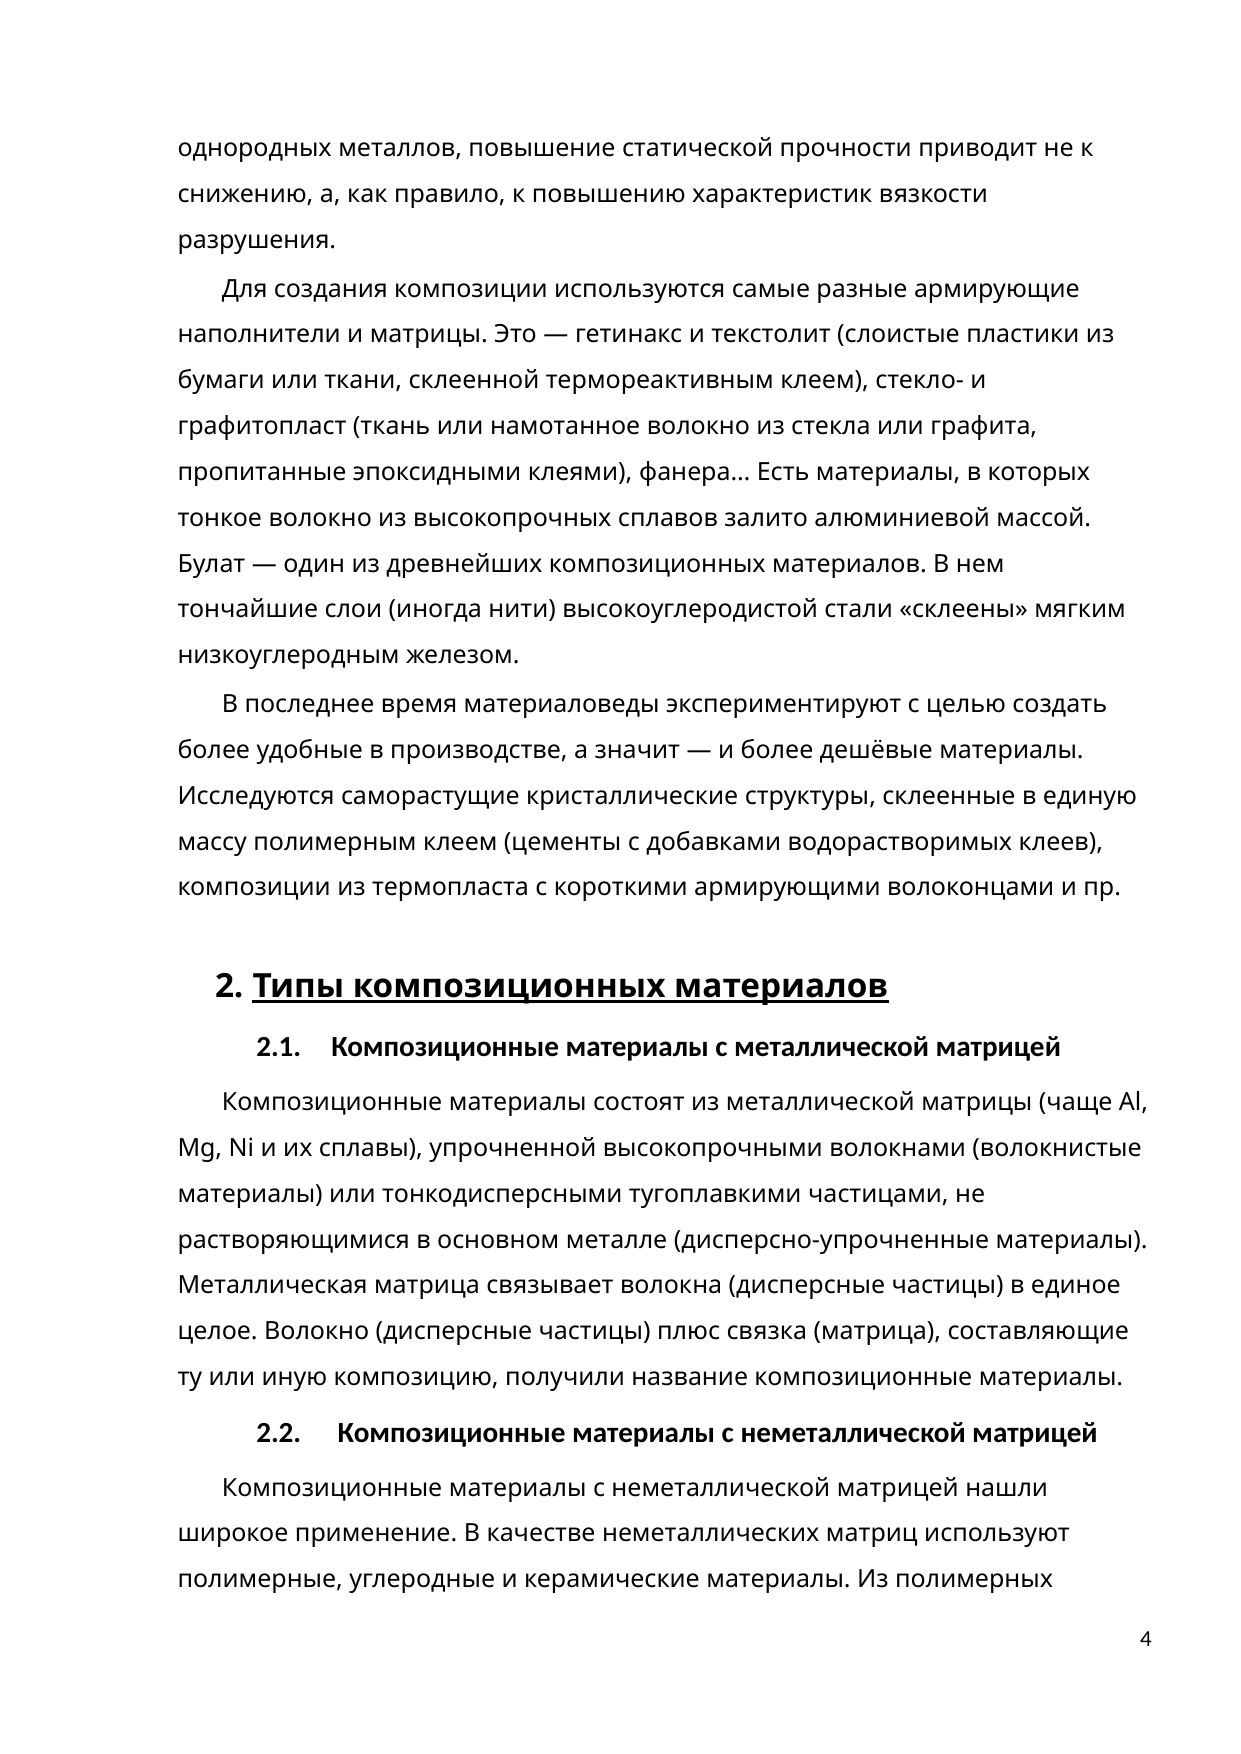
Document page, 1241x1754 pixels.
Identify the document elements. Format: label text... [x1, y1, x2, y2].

text однородных металлов, повышение статической прочности приводит не к снижению, а, как правило, к повышению характеристик вязкости разрушения. [177, 118, 1152, 256]
subtitle Типы композиционных материалов [215, 962, 1152, 1007]
text В последнее время материаловеды экспериментируют с целью создать более удобные в производстве, а значит — и более дешёвые материалы. Исследуются саморастущие кристаллические структуры, склеенные в единую массу полимерным клеем (цементы с добавками водорастворимых клеев), композиции из термопласта с короткими армирующими волоконцами и пр. [177, 674, 1152, 903]
subtitle Композиционные материалы с металлической матрицей [256, 1028, 1152, 1064]
subtitle Композиционные материалы с неметаллической матрицей [256, 1414, 1152, 1449]
text Для создания композиции используются самые разные армирующие наполнители и матрицы. Это — гетинакс и текстолит (слоистые пластики из бумаги или ткани, склеенной термореактивным клеем), стекло- и графитопласт (ткань или намотанное волокно из стекла или графита, пропитанные эпоксидными клеями), фанера… Есть материалы, в которых тонкое волокно из высокопрочных сплавов залито алюминиевой массой. Булат — один из древнейших композиционных материалов. В нем тончайшие слои (иногда нити) высокоуглеродистой стали «склеены» мягким низкоуглеродным железом. [177, 258, 1152, 671]
text Композиционные материалы с неметаллической матрицей нашли широкое применение. В качестве неметаллических матриц используют полимерные, углеродные и керамические материалы. Из полимерных [177, 1457, 1152, 1595]
text Композиционные материалы состоят из металлической матрицы (чаще Al, Mg, Ni и их сплавы), упрочненной высокопрочными волокнами (волокнистые материалы) или тонкодисперсными тугоплавкими частицами, не растворяющимися в основном металле (дисперсно-упрочненные материалы). Металлическая матрица связывает волокна (дисперсные частицы) в единое целое. Волокно (дисперсные частицы) плюс связка (матрица), составляющие ту или иную композицию, получили название композиционные материалы. [177, 1072, 1152, 1393]
